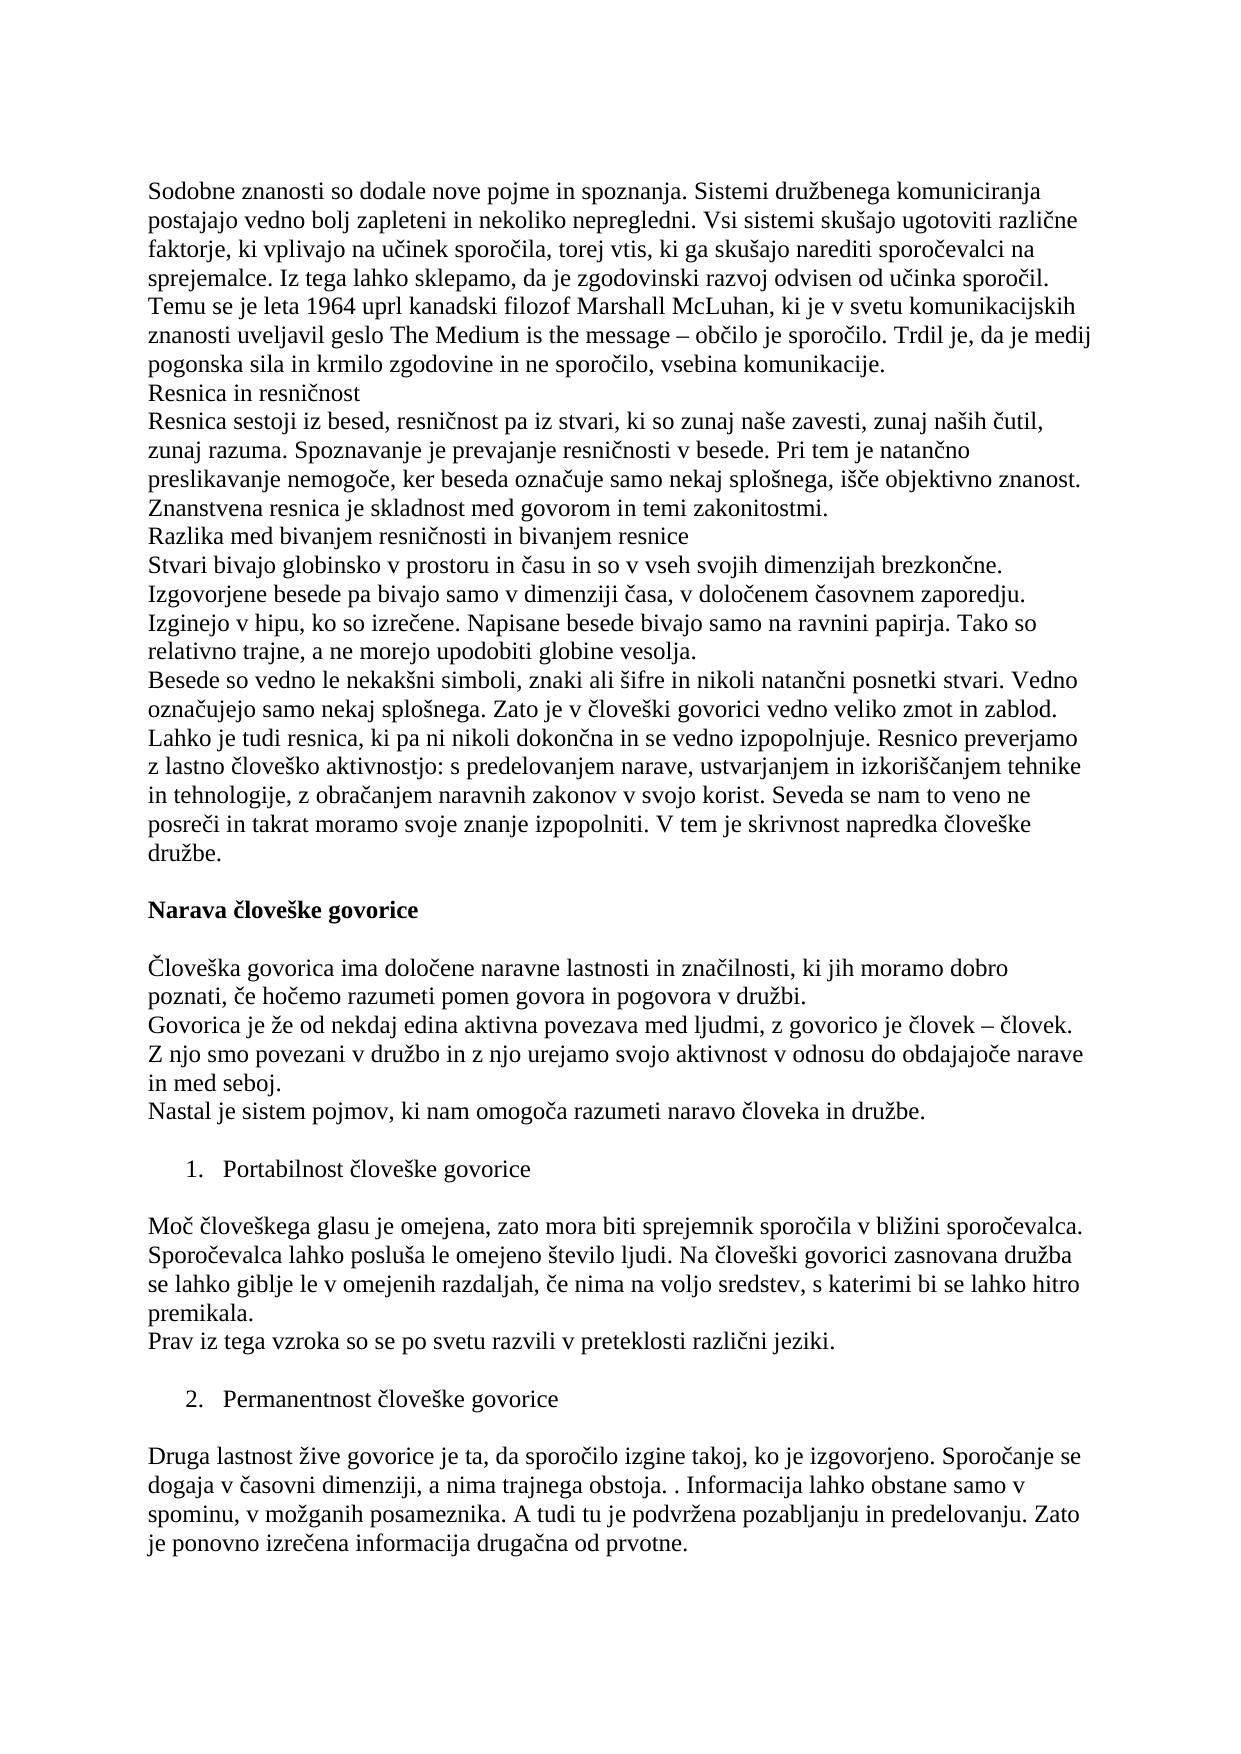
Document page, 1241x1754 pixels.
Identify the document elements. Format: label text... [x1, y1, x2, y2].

text Sodobne znanosti so dodale nove pojme in spoznanja. Sistemi družbenega komuniciranja postajajo vedno bolj zapleteni in nekoliko nepregledni. Vsi sistemi skušajo ugotoviti različne faktorje, ki vplivajo na učinek sporočila, torej vtis, ki ga skušajo narediti sporočevalci na sprejemalce. Iz tega lahko sklepamo, da je zgodovinski razvoj odvisen od učinka sporočil. [148, 176, 1093, 291]
list Portabilnost človeške govorice [185, 1154, 1093, 1183]
text Temu se je leta 1964 uprl kanadski filozof Marshall McLuhan, ki je v svetu komunikacijskih znanosti uveljavil geslo The Medium is the message – občilo je sporočilo. Trdil je, da je medij pogonska sila in krmilo zgodovine in ne sporočilo, vsebina komunikacije. [148, 291, 1093, 378]
text Resnica in resničnost [148, 378, 1093, 406]
text Druga lastnost žive govorice je ta, da sporočilo izgine takoj, ko je izgovorjeno. Sporočanje se dogaja v časovni dimenziji, a nima trajnega obstoja. . Informacija lahko obstane samo v spominu, v možganih posameznika. A tudi tu je podvržena pozabljanju in predelovanju. Zato je ponovno izrečena informacija drugačna od prvotne. [148, 1441, 1093, 1556]
text Prav iz tega vzroka so se po svetu razvili v preteklosti različni jeziki. [148, 1326, 1093, 1355]
text Resnica sestoji iz besed, resničnost pa iz stvari, ki so zunaj naše zavesti, zunaj naših čutil, zunaj razuma. Spoznavanje je prevajanje resničnosti v besede. Pri tem je natančno preslikavanje nemogoče, ker beseda označuje samo nekaj splošnega, išče objektivno znanost. [148, 406, 1093, 493]
text Nastal je sistem pojmov, ki nam omogoča razumeti naravo človeka in družbe. [148, 1096, 1093, 1125]
text Moč človeškega glasu je omejena, zato mora biti sprejemnik sporočila v bližini sporočevalca. Sporočevalca lahko posluša le omejeno število ljudi. Na človeški govorici zasnovana družba se lahko giblje le v omejenih razdaljah, če nima na voljo sredstev, s katerimi bi se lahko hitro premikala. [148, 1211, 1093, 1326]
text Stvari bivajo globinsko v prostoru in času in so v vseh svojih dimenzijah brezkončne. Izgovorjene besede pa bivajo samo v dimenziji časa, v določenem časovnem zaporedju. Izginejo v hipu, ko so izrečene. Napisane besede bivajo samo na ravnini papirja. Tako so relativno trajne, a ne morejo upodobiti globine vesolja. [148, 550, 1093, 665]
text Govorica je že od nekdaj edina aktivna povezava med ljudmi, z govorico je človek – človek. Z njo smo povezani v družbo in z njo urejamo svojo aktivnost v odnosu do obdajajoče narave in med seboj. [148, 1010, 1093, 1096]
text Znanstvena resnica je skladnost med govorom in temi zakonitostmi. [148, 493, 1093, 521]
text Razlika med bivanjem resničnosti in bivanjem resnice [148, 521, 1093, 550]
subtitle Narava človeške govorice [148, 895, 1093, 924]
text Besede so vedno le nekakšni simboli, znaki ali šifre in nikoli natančni posnetki stvari. Vedno označujejo samo nekaj splošnega. Zato je v človeški govorici vedno veliko zmot in zablod. Lahko je tudi resnica, ki pa ni nikoli dokončna in se vedno izpopolnjuje. Resnico preverjamo z lastno človeško aktivnostjo: s predelovanjem narave, ustvarjanjem in izkoriščanjem tehnike in tehnologije, z obračanjem naravnih zakonov v svojo korist. Seveda se nam to veno ne posreči in takrat moramo svoje znanje izpopolniti. V tem je skrivnost napredka človeške družbe. [148, 665, 1093, 866]
list Permanentnost človeške govorice [185, 1384, 1093, 1413]
text Človeška govorica ima določene naravne lastnosti in značilnosti, ki jih moramo dobro poznati, če hočemo razumeti pomen govora in pogovora v družbi. [148, 953, 1093, 1010]
